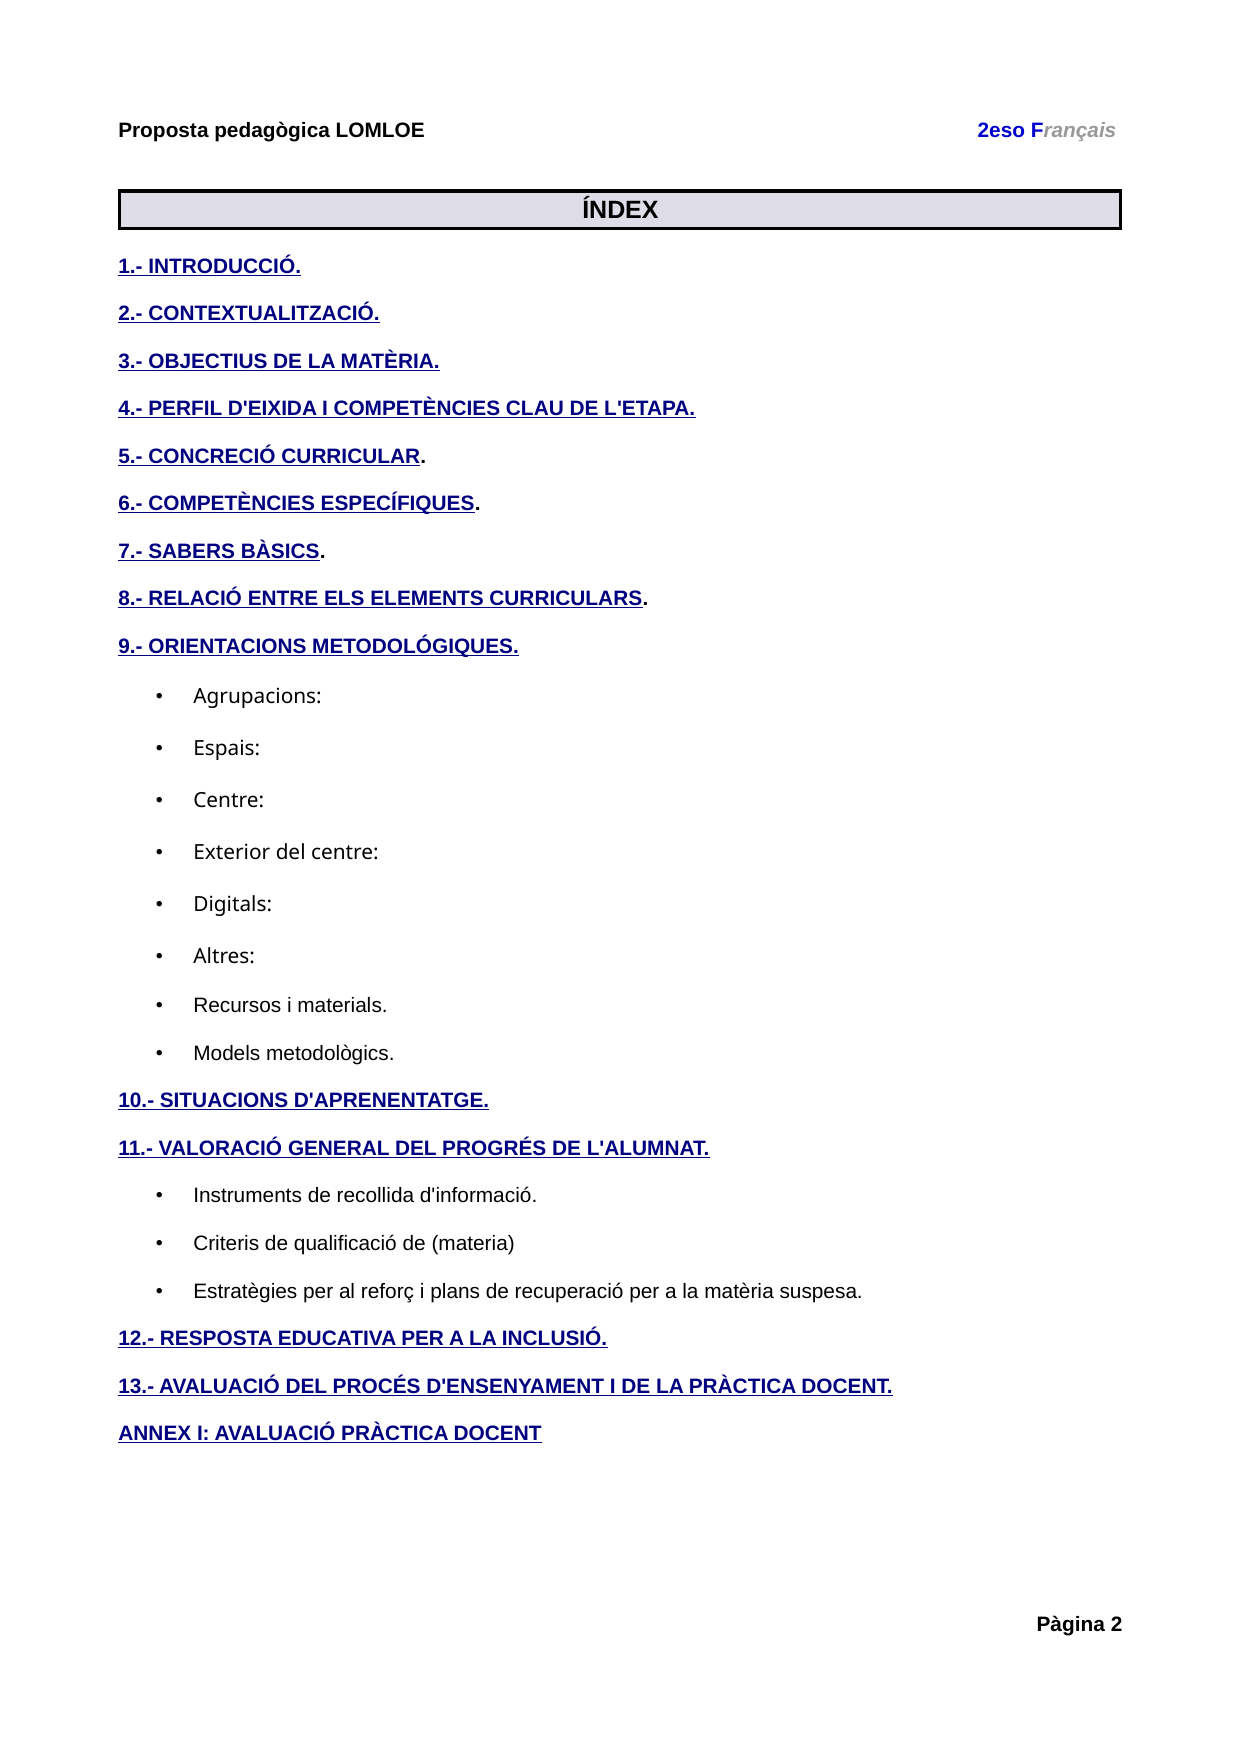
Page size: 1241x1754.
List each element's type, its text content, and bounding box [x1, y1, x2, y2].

text 12.- RESPOSTA EDUCATIVA PER A LA INCLUSIÓ. [118, 1326, 1122, 1350]
text 5.- CONCRECIÓ CURRICULAR. [118, 444, 1122, 468]
text 10.- SITUACIONS D'APRENENTATGE. [118, 1088, 1122, 1112]
text ANNEX I: AVALUACIÓ PRÀCTICA DOCENT [118, 1421, 1122, 1445]
list Altres: [156, 941, 1122, 969]
text 6.- COMPETÈNCIES ESPECÍFIQUES. [118, 491, 1122, 515]
text 7.- SABERS BÀSICS. [118, 539, 1122, 563]
text 8.- RELACIÓ ENTRE ELS ELEMENTS CURRICULARS. [118, 586, 1122, 610]
text 1.- INTRODUCCIÓ. [118, 254, 1122, 278]
list Recursos i materials. [156, 993, 1122, 1017]
list Exterior del centre: [156, 837, 1122, 866]
list Centre: [156, 785, 1122, 814]
list Criteris de qualificació de (materia) [156, 1231, 1122, 1255]
text 3.- OBJECTIUS DE LA MATÈRIA. [118, 349, 1122, 373]
list Agrupacions: [156, 681, 1122, 710]
text 11.- VALORACIÓ GENERAL DEL PROGRÉS DE L'ALUMNAT. [118, 1136, 1122, 1160]
text 9.- ORIENTACIONS METODOLÓGIQUES. [118, 634, 1122, 658]
text 4.- PERFIL D'EIXIDA I COMPETÈNCIES CLAU DE L'ETAPA. [118, 396, 1122, 420]
list Digitals: [156, 889, 1122, 918]
list Models metodològics. [156, 1041, 1122, 1065]
text ÍNDEX [121, 193, 1119, 227]
list Espais: [156, 733, 1122, 762]
list Estratègies per al reforç i plans de recuperació per a la matèria suspesa. [156, 1278, 1122, 1303]
text 13.- AVALUACIÓ DEL PROCÉS D'ENSENYAMENT I DE LA PRÀCTICA DOCENT. [118, 1374, 1122, 1398]
text 2.- CONTEXTUALITZACIÓ. [118, 301, 1122, 325]
list Instruments de recollida d'informació. [156, 1183, 1122, 1207]
